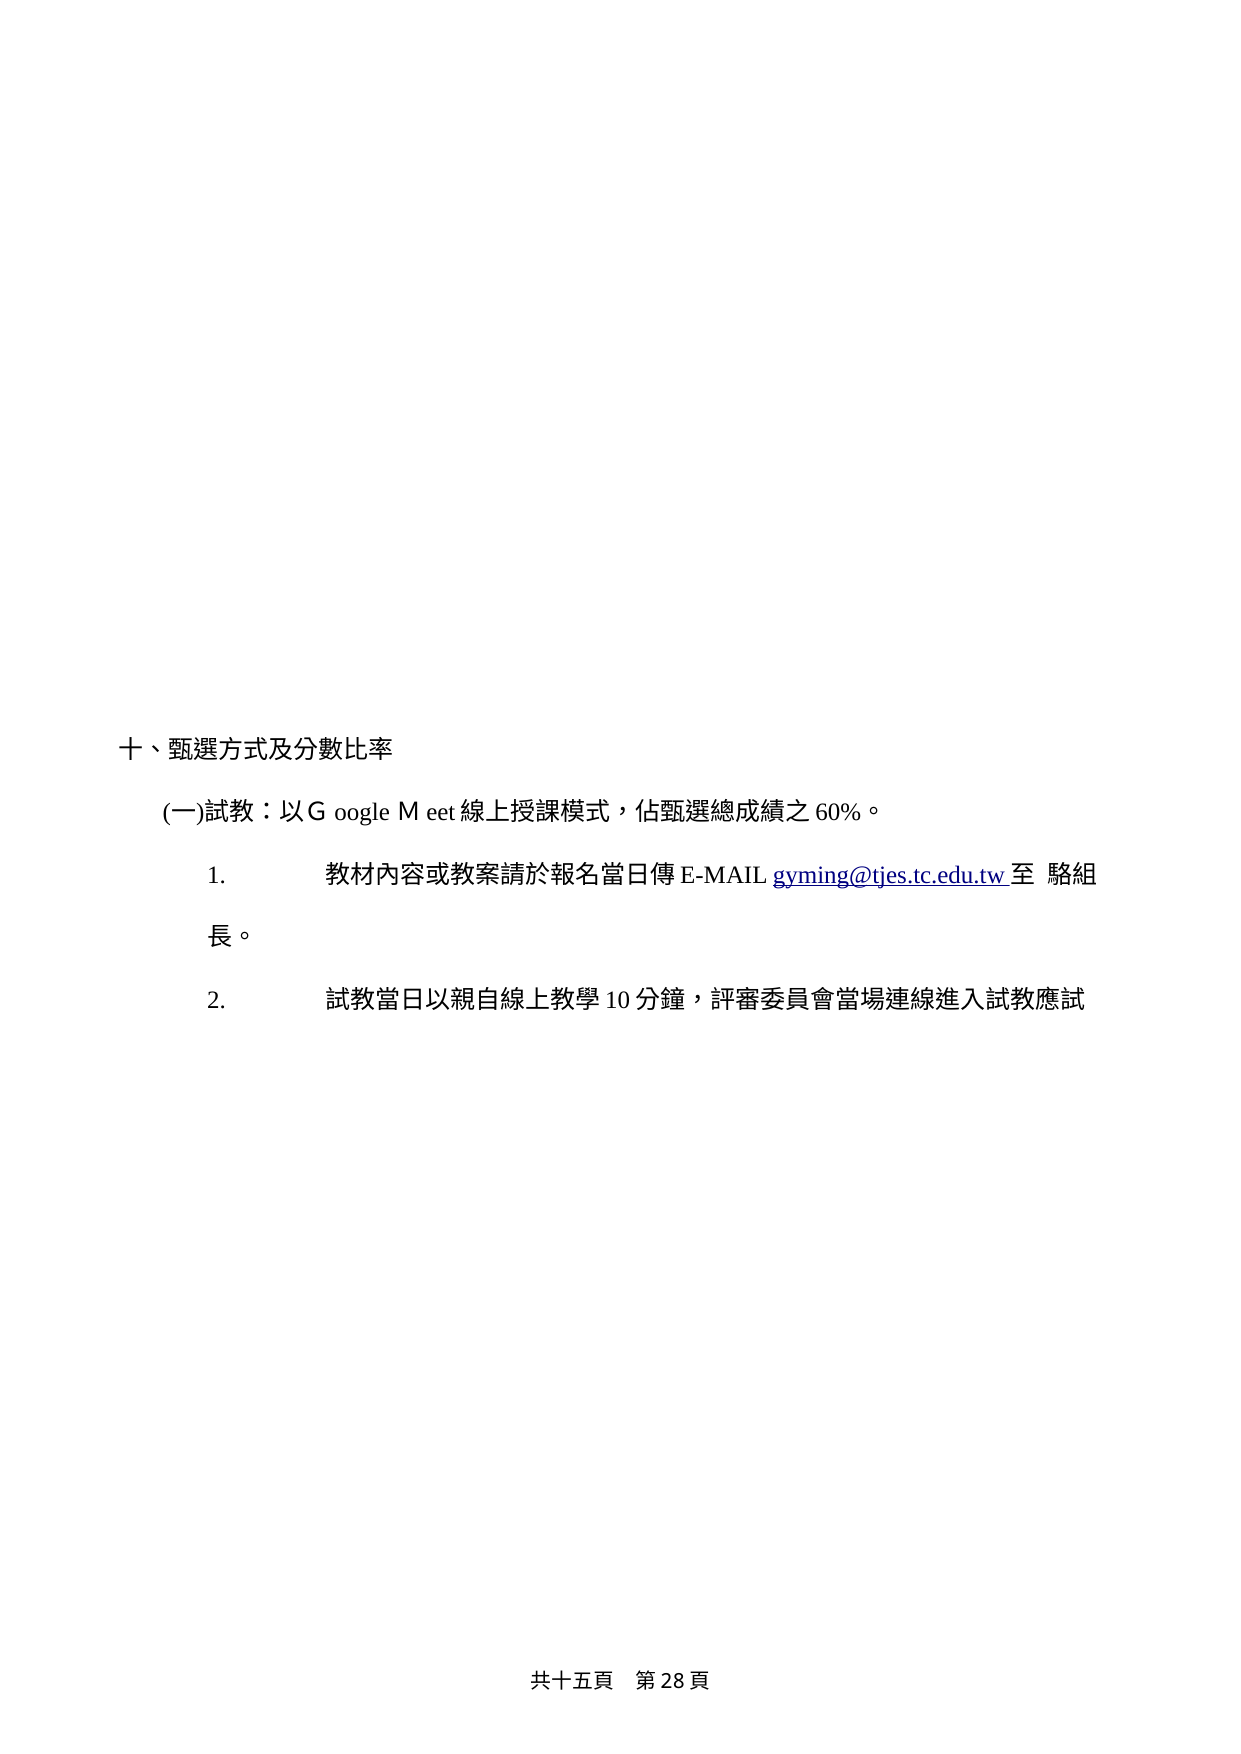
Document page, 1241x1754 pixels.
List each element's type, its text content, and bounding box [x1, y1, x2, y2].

text (一)試教：以Ｇoogle Ｍeet線上授課模式，佔甄選總成績之60%。 [162, 768, 1122, 831]
text 十、甄選方式及分數比率 [118, 706, 1122, 768]
list 教材內容或教案請於報名當日傳E-MAIL gyming@tjes.tc.edu.tw至 駱組長。 [207, 831, 1122, 956]
list 試教當日以親自線上教學10分鐘，評審委員會當場連線進入試教應試 [207, 956, 1122, 1018]
